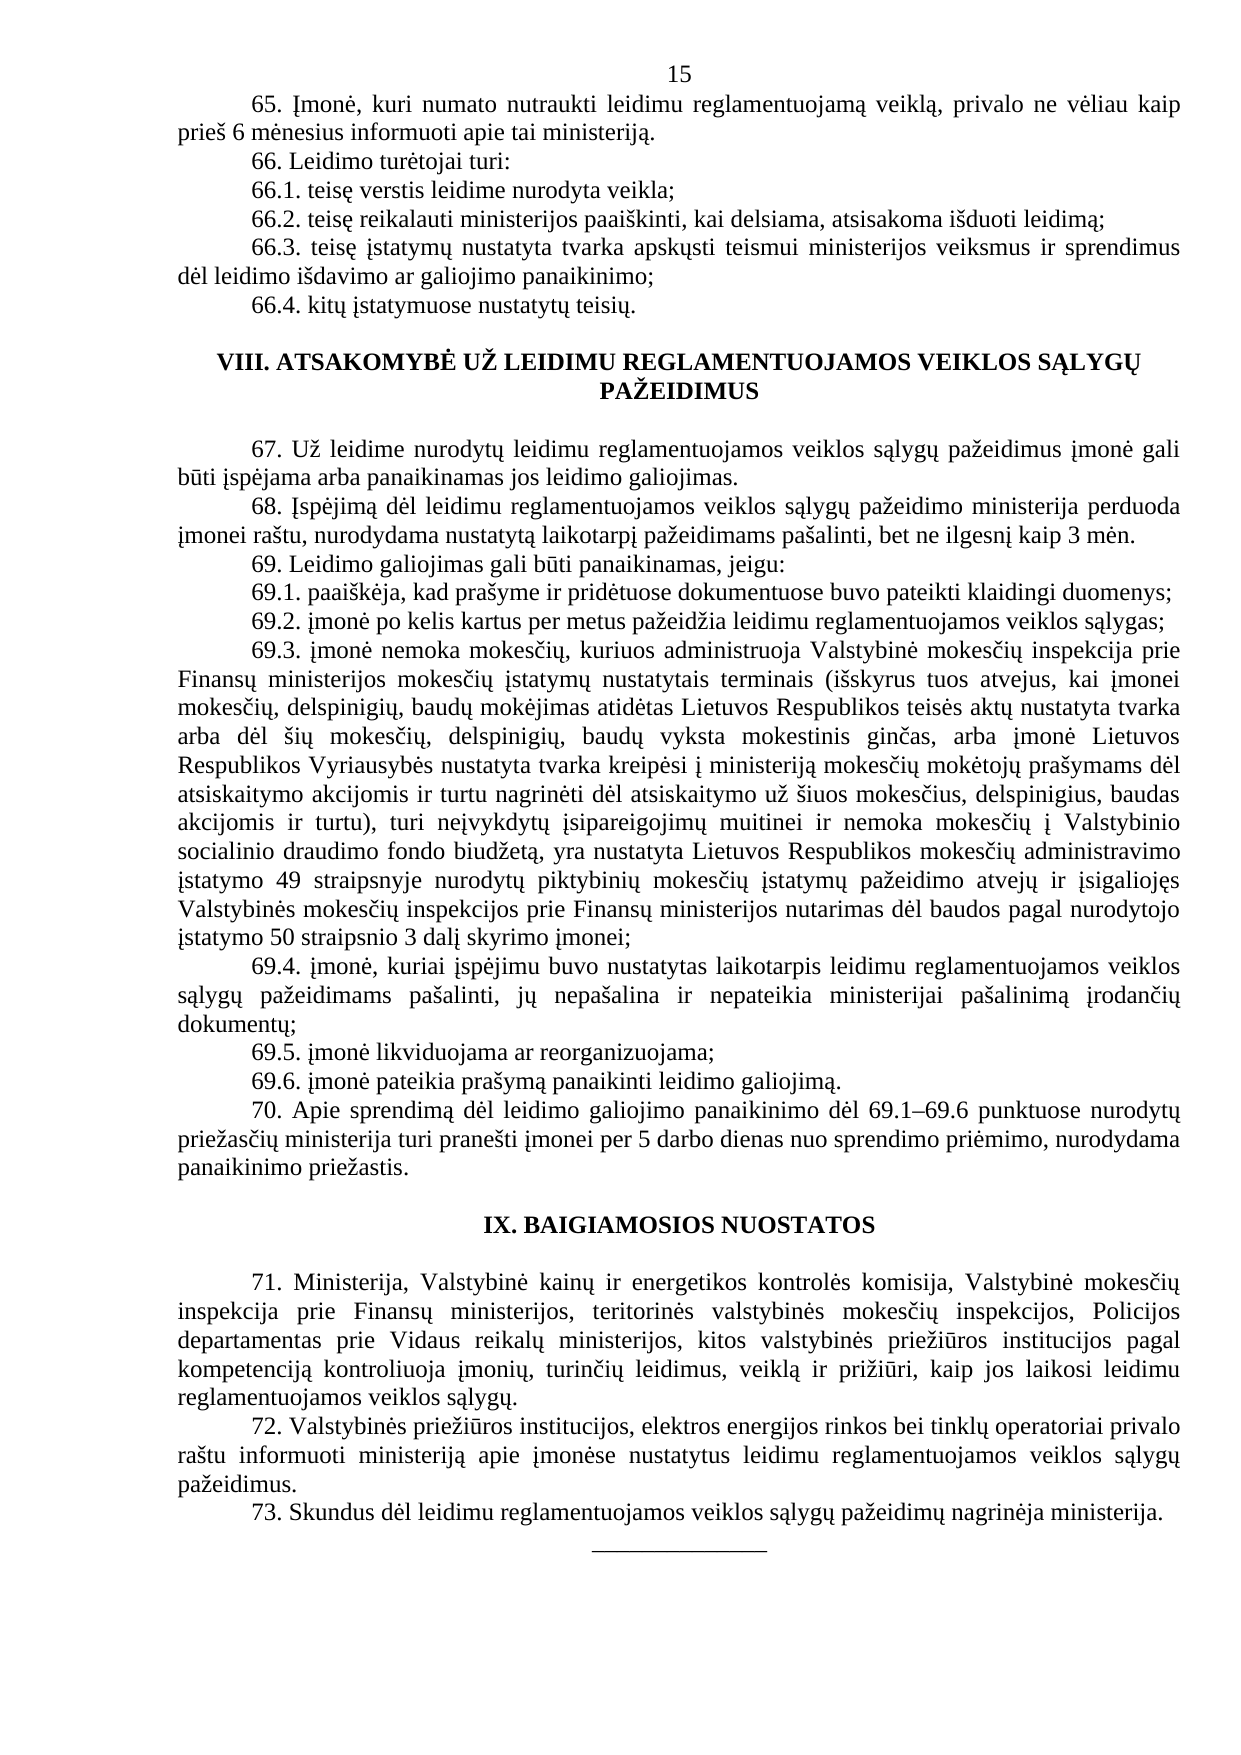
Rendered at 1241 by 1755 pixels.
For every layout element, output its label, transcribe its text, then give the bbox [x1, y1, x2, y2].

text 66.1. teisę verstis leidime nurodyta veikla; [177, 175, 1181, 204]
text VIII. ATSAKOMYBĖ už leidimu reglamentuojamos veiklos sąlygų pažeidimus [177, 347, 1181, 405]
text 69.2. įmonė po kelis kartus per metus pažeidžia leidimu reglamentuojamos veiklos sąlygas; [177, 606, 1181, 635]
text 66.3. teisę įstatymų nustatyta tvarka apskųsti teismui ministerijos veiksmus ir sprendimus dėl leidimo išdavimo ar galiojimo panaikinimo; [177, 232, 1181, 290]
text 67. Už leidime nurodytų leidimu reglamentuojamos veiklos sąlygų pažeidimus įmonė gali būti įspėjama arba panaikinamas jos leidimo galiojimas. [177, 434, 1181, 491]
text 69.1. paaiškėja, kad prašyme ir pridėtuose dokumentuose buvo pateikti klaidingi duomenys; [177, 577, 1181, 606]
text 69.5. įmonė likviduojama ar reorganizuojama; [177, 1037, 1181, 1066]
text 69. Leidimo galiojimas gali būti panaikinamas, jeigu: [177, 549, 1181, 577]
text 71. Ministerija, Valstybinė kainų ir energetikos kontrolės komisija, Valstybinė mokesčių inspekcija prie Finansų ministerijos, teritorinės valstybinės mokesčių inspekcijos, Policijos departamentas prie Vidaus reikalų ministerijos, kitos valstybinės priežiūros institucijos pagal kompetenciją kontroliuoja įmonių, turinčių leidimus, veiklą ir prižiūri, kaip jos laikosi leidimu reglamentuojamos veiklos sąlygų. [177, 1267, 1181, 1411]
text 65. Įmonė, kuri numato nutraukti leidimu reglamentuojamą veiklą, privalo ne vėliau kaip prieš 6 mėnesius informuoti apie tai ministeriją. [177, 89, 1181, 146]
text IX. Baigiamosios nuostatos [177, 1210, 1181, 1239]
text 69.4. įmonė, kuriai įspėjimu buvo nustatytas laikotarpis leidimu reglamentuojamos veiklos sąlygų pažeidimams pašalinti, jų nepašalina ir nepateikia ministerijai pašalinimą įrodančių dokumentų; [177, 951, 1181, 1037]
text 70. Apie sprendimą dėl leidimo galiojimo panaikinimo dėl 69.1–69.6 punktuose nurodytų priežasčių ministerija turi pranešti įmonei per 5 darbo dienas nuo sprendimo priėmimo, nurodydama panaikinimo priežastis. [177, 1095, 1181, 1181]
text 66.2. teisę reikalauti ministerijos paaiškinti, kai delsiama, atsisakoma išduoti leidimą; [177, 204, 1181, 232]
text 69.6. įmonė pateikia prašymą panaikinti leidimo galiojimą. [177, 1066, 1181, 1095]
text 66. Leidimo turėtojai turi: [177, 146, 1181, 175]
text 69.3. įmonė nemoka mokesčių, kuriuos administruoja Valstybinė mokesčių inspekcija prie Finansų ministerijos mokesčių įstatymų nustatytais terminais (išskyrus tuos atvejus, kai įmonei mokesčių, delspinigių, baudų mokėjimas atidėtas Lietuvos Respublikos teisės aktų nustatyta tvarka arba dėl šių mokesčių, delspinigių, baudų vyksta mokestinis ginčas, arba įmonė Lietuvos Respublikos Vyriausybės nustatyta tvarka kreipėsi į ministeriją mokesčių mokėtojų prašymams dėl atsiskaitymo akcijomis ir turtu nagrinėti dėl atsiskaitymo už šiuos mokesčius, delspinigius, baudas akcijomis ir turtu), turi neįvykdytų įsipareigojimų muitinei ir nemoka mokesčių į Valstybinio socialinio draudimo fondo biudžetą, yra nustatyta Lietuvos Respublikos mokesčių administravimo įstatymo 49 straipsnyje nurodytų piktybinių mokesčių įstatymų pažeidimo atvejų ir įsigaliojęs Valstybinės mokesčių inspekcijos prie Finansų ministerijos nutarimas dėl baudos pagal nurodytojo įstatymo 50 straipsnio 3 dalį skyrimo įmonei; [177, 635, 1181, 951]
text 66.4. kitų įstatymuose nustatytų teisių. [177, 290, 1181, 319]
text ______________ [177, 1526, 1181, 1555]
text 72. Valstybinės priežiūros institucijos, elektros energijos rinkos bei tinklų operatoriai privalo raštu informuoti ministeriją apie įmonėse nustatytus leidimu reglamentuojamos veiklos sąlygų pažeidimus. [177, 1411, 1181, 1497]
text 73. Skundus dėl leidimu reglamentuojamos veiklos sąlygų pažeidimų nagrinėja ministerija. [177, 1497, 1181, 1526]
text 68. Įspėjimą dėl leidimu reglamentuojamos veiklos sąlygų pažeidimo ministerija perduoda įmonei raštu, nurodydama nustatytą laikotarpį pažeidimams pašalinti, bet ne ilgesnį kaip 3 mėn. [177, 491, 1181, 549]
